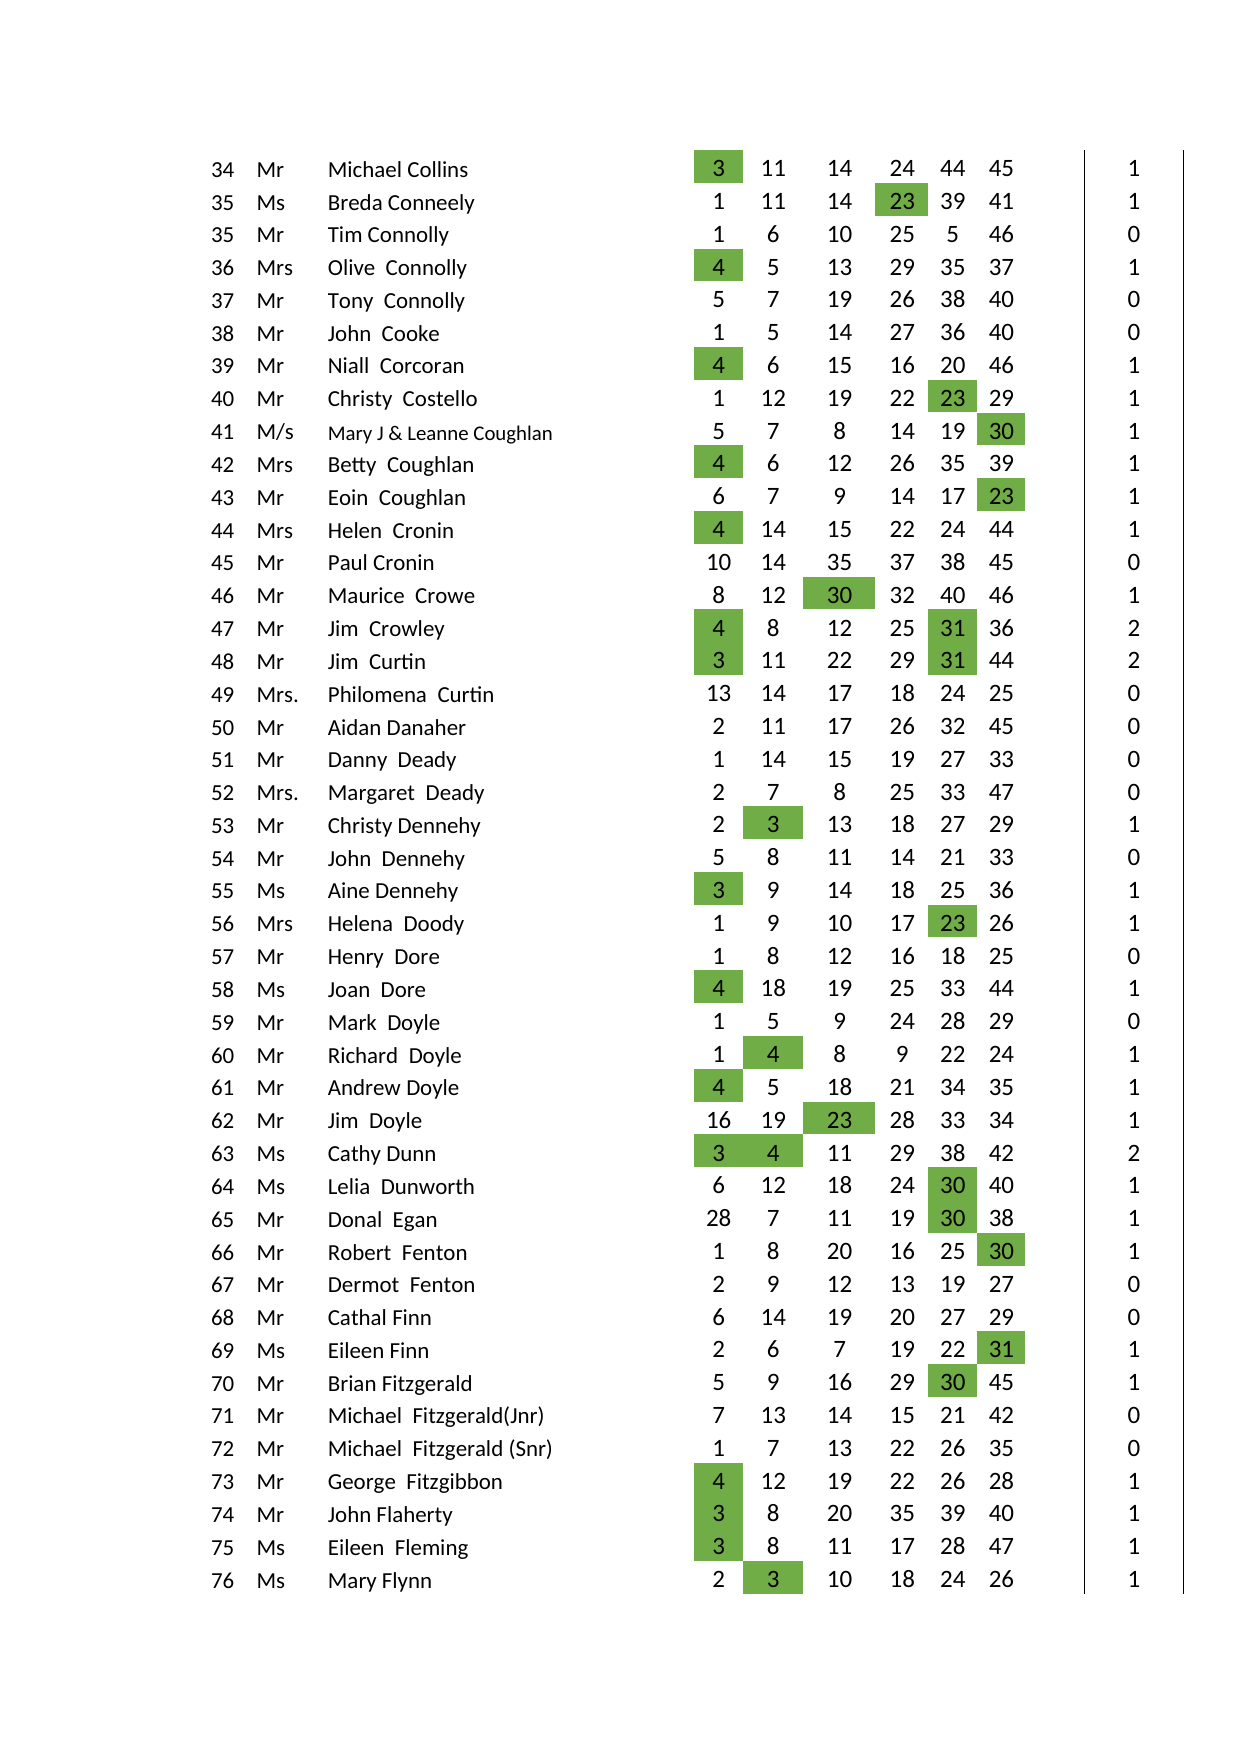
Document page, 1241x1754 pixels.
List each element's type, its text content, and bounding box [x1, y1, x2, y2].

table_cell Paul Cronin [316, 544, 694, 577]
table_cell 72 [160, 1430, 245, 1462]
table_cell 25 [875, 609, 928, 642]
table_cell [1025, 544, 1084, 577]
table_cell 5 [694, 839, 743, 872]
table_cell 21 [928, 1397, 977, 1430]
table_cell [1025, 511, 1084, 544]
table_cell 1 [1085, 1167, 1183, 1200]
table_cell 43 [160, 478, 245, 511]
table_cell Robert Fenton [316, 1233, 694, 1266]
table_cell Mr [245, 741, 316, 773]
table_cell 17 [803, 708, 875, 741]
table_cell 12 [803, 1266, 875, 1298]
table_cell 52 [160, 774, 245, 806]
table_cell Mr [245, 1233, 316, 1266]
table_cell 26 [875, 708, 928, 741]
table_cell 17 [875, 1528, 928, 1561]
table_cell 6 [743, 216, 803, 248]
table_cell 9 [743, 1266, 803, 1298]
table_cell 1 [694, 314, 743, 347]
table_cell 2 [1085, 1134, 1183, 1167]
table_cell 37 [977, 249, 1025, 281]
table_cell 27 [928, 741, 977, 773]
table_cell 24 [928, 1561, 977, 1594]
table_cell 25 [977, 675, 1025, 708]
table_cell 18 [875, 806, 928, 839]
table_cell 9 [803, 478, 875, 511]
table_cell 66 [160, 1233, 245, 1266]
table_cell 24 [928, 511, 977, 544]
table_cell 0 [1085, 708, 1183, 741]
table_cell 12 [743, 577, 803, 609]
table_cell Breda Conneely [316, 183, 694, 216]
table_cell 1 [1085, 905, 1183, 937]
table_cell 27 [977, 1266, 1025, 1298]
table_cell 42 [977, 1397, 1025, 1430]
table_cell 1 [1085, 1200, 1183, 1233]
table_cell [1025, 577, 1084, 609]
table_cell Mr [245, 1397, 316, 1430]
table_cell 35 [803, 544, 875, 577]
table_cell [1025, 1036, 1084, 1069]
table_cell 2 [694, 1266, 743, 1298]
table_cell [1025, 314, 1084, 347]
table_cell 34 [928, 1069, 977, 1102]
table_cell 11 [803, 1528, 875, 1561]
table_cell 45 [160, 544, 245, 577]
table_cell [1025, 1266, 1084, 1298]
table_cell 33 [928, 970, 977, 1003]
table_cell 29 [875, 642, 928, 675]
table_cell [1025, 872, 1084, 905]
table_cell 4 [694, 445, 743, 478]
table_cell 42 [160, 445, 245, 478]
table_cell 16 [875, 1233, 928, 1266]
table_cell [1025, 938, 1084, 970]
table_cell 44 [977, 511, 1025, 544]
table_cell 2 [694, 708, 743, 741]
table_cell 18 [803, 1069, 875, 1102]
table_cell Mr [245, 1463, 316, 1495]
table_cell Mr [245, 380, 316, 412]
table_cell 39 [160, 347, 245, 380]
table_cell 0 [1085, 1299, 1183, 1331]
table_cell 29 [977, 1299, 1025, 1331]
table_cell 14 [803, 183, 875, 216]
table_cell [1025, 413, 1084, 445]
table_cell Michael Fitzgerald (Snr) [316, 1430, 694, 1462]
table_cell 14 [803, 872, 875, 905]
table_cell 7 [803, 1331, 875, 1364]
table_cell 38 [928, 281, 977, 314]
table_cell 34 [977, 1102, 1025, 1134]
table_cell 21 [928, 839, 977, 872]
table_cell 19 [803, 1463, 875, 1495]
table_cell [1025, 216, 1084, 248]
table_cell 4 [694, 609, 743, 642]
table_cell Jim Doyle [316, 1102, 694, 1134]
table_cell 57 [160, 938, 245, 970]
table_cell 4 [694, 249, 743, 281]
table_cell [1025, 1299, 1084, 1331]
table_cell 53 [160, 806, 245, 839]
table_cell 4 [694, 347, 743, 380]
table_cell 0 [1085, 281, 1183, 314]
table_cell 11 [743, 183, 803, 216]
table_cell 4 [694, 511, 743, 544]
table_cell [1025, 183, 1084, 216]
table_cell 63 [160, 1134, 245, 1167]
table_cell Mark Doyle [316, 1003, 694, 1036]
table_cell Mr [245, 642, 316, 675]
table_cell 13 [803, 1430, 875, 1462]
table_cell 19 [803, 1299, 875, 1331]
table_cell 1 [1085, 347, 1183, 380]
table_cell 29 [977, 1003, 1025, 1036]
table_cell 40 [160, 380, 245, 412]
table_cell Michael Fitzgerald(Jnr) [316, 1397, 694, 1430]
table_cell 30 [977, 413, 1025, 445]
table_cell 7 [743, 478, 803, 511]
table_cell 12 [743, 1463, 803, 1495]
table_cell 42 [977, 1134, 1025, 1167]
table_cell 38 [928, 544, 977, 577]
table_cell Danny Deady [316, 741, 694, 773]
table_cell 6 [694, 478, 743, 511]
table_cell 5 [694, 413, 743, 445]
table_cell [1025, 281, 1084, 314]
table_cell 14 [803, 314, 875, 347]
table_cell 19 [803, 970, 875, 1003]
table_cell 35 [875, 1495, 928, 1528]
table_cell [1025, 741, 1084, 773]
table_cell 75 [160, 1528, 245, 1561]
table_cell 25 [875, 774, 928, 806]
table_cell 6 [694, 1299, 743, 1331]
table_cell 1 [694, 1233, 743, 1266]
table_cell Mrs [245, 445, 316, 478]
table_cell 38 [160, 314, 245, 347]
table_cell 1 [694, 216, 743, 248]
table_cell Mr [245, 1299, 316, 1331]
table_cell 14 [743, 675, 803, 708]
table_cell 9 [803, 1003, 875, 1036]
table_cell 46 [977, 577, 1025, 609]
table_cell 36 [977, 872, 1025, 905]
table_cell 50 [160, 708, 245, 741]
table_cell 19 [875, 1200, 928, 1233]
table_cell Mr [245, 1069, 316, 1102]
table_cell 6 [743, 1331, 803, 1364]
table_cell 76 [160, 1561, 245, 1594]
table_cell [1025, 1463, 1084, 1495]
table_cell 3 [694, 872, 743, 905]
table_cell 6 [743, 445, 803, 478]
table_cell 4 [694, 1463, 743, 1495]
table_cell 14 [743, 1299, 803, 1331]
table_cell 2 [694, 774, 743, 806]
table_cell 1 [694, 1430, 743, 1462]
table_cell 67 [160, 1266, 245, 1298]
table_cell 62 [160, 1102, 245, 1134]
table_cell 46 [160, 577, 245, 609]
table_cell 5 [694, 1364, 743, 1397]
table_cell 24 [928, 675, 977, 708]
table_cell [1025, 1364, 1084, 1397]
table_cell 8 [803, 1036, 875, 1069]
table_cell 36 [977, 609, 1025, 642]
table_cell 39 [928, 1495, 977, 1528]
table_cell 7 [743, 281, 803, 314]
table_cell 19 [928, 413, 977, 445]
table_cell 71 [160, 1397, 245, 1430]
table_cell 18 [875, 675, 928, 708]
table_cell 1 [694, 183, 743, 216]
table_cell 2 [1085, 642, 1183, 675]
table_cell [1025, 1069, 1084, 1102]
table_cell Mr [245, 314, 316, 347]
table_cell 5 [743, 1069, 803, 1102]
table_cell Mrs [245, 905, 316, 937]
table_cell 4 [694, 970, 743, 1003]
table_cell Eoin Coughlan [316, 478, 694, 511]
table_cell Mr [245, 544, 316, 577]
table_cell 0 [1085, 1003, 1183, 1036]
table_cell Ms [245, 1561, 316, 1594]
table_cell 35 [160, 183, 245, 216]
table_cell 8 [743, 839, 803, 872]
table_cell 49 [160, 675, 245, 708]
table_cell 1 [694, 938, 743, 970]
table_cell [1025, 445, 1084, 478]
table_cell 35 [160, 216, 245, 248]
table_cell 22 [875, 380, 928, 412]
table_cell 1 [694, 380, 743, 412]
table_cell Mr [245, 938, 316, 970]
table_cell Helen Cronin [316, 511, 694, 544]
table_cell 16 [875, 938, 928, 970]
table_cell [1025, 478, 1084, 511]
table_cell Maurice Crowe [316, 577, 694, 609]
table_cell 5 [694, 281, 743, 314]
table_cell 26 [875, 445, 928, 478]
table_cell 14 [803, 150, 875, 183]
table_cell [1025, 806, 1084, 839]
table_cell 0 [1085, 774, 1183, 806]
table_cell 14 [743, 741, 803, 773]
table_cell 9 [743, 872, 803, 905]
table_cell Richard Doyle [316, 1036, 694, 1069]
table_cell 1 [1085, 1561, 1183, 1594]
table_cell 31 [928, 609, 977, 642]
table_cell 44 [928, 150, 977, 183]
table_cell Brian Fitzgerald [316, 1364, 694, 1397]
table_cell 39 [928, 183, 977, 216]
table_cell 4 [743, 1036, 803, 1069]
table_cell 1 [1085, 1364, 1183, 1397]
table_cell 69 [160, 1331, 245, 1364]
table_cell 1 [1085, 1102, 1183, 1134]
table_cell 38 [928, 1134, 977, 1167]
table_cell Mr [245, 1200, 316, 1233]
table_cell 26 [928, 1463, 977, 1495]
table_cell 1 [1085, 150, 1183, 183]
table_cell 23 [803, 1102, 875, 1134]
table_cell 19 [875, 1331, 928, 1364]
table_cell 1 [1085, 183, 1183, 216]
table_cell 29 [875, 1134, 928, 1167]
table_cell 23 [977, 478, 1025, 511]
table_cell 47 [160, 609, 245, 642]
table_cell Henry Dore [316, 938, 694, 970]
table_cell Mr [245, 478, 316, 511]
table_cell 10 [694, 544, 743, 577]
table_cell 32 [875, 577, 928, 609]
table_cell 28 [928, 1003, 977, 1036]
table_cell 41 [977, 183, 1025, 216]
table_cell Dermot Fenton [316, 1266, 694, 1298]
table_cell 22 [928, 1036, 977, 1069]
table_cell 3 [694, 1495, 743, 1528]
table_cell 40 [977, 1495, 1025, 1528]
table_cell Mr [245, 708, 316, 741]
table_cell 2 [1085, 609, 1183, 642]
table_cell [1025, 1003, 1084, 1036]
table_cell 1 [1085, 249, 1183, 281]
table_cell 19 [743, 1102, 803, 1134]
table_cell [1025, 249, 1084, 281]
table_cell 0 [1085, 839, 1183, 872]
table_cell 8 [743, 1233, 803, 1266]
table_cell 26 [875, 281, 928, 314]
table_cell 1 [1085, 1331, 1183, 1364]
table_cell 18 [875, 1561, 928, 1594]
table_cell 10 [803, 905, 875, 937]
table_cell Olive Connolly [316, 249, 694, 281]
table_cell 15 [803, 347, 875, 380]
table_cell [1025, 1102, 1084, 1134]
table_cell 40 [977, 314, 1025, 347]
table_cell 22 [803, 642, 875, 675]
table_cell Mr [245, 281, 316, 314]
table_cell 44 [160, 511, 245, 544]
table_cell 25 [928, 1233, 977, 1266]
table_cell 28 [875, 1102, 928, 1134]
table_cell Mr [245, 839, 316, 872]
table_cell 4 [694, 1069, 743, 1102]
table_cell 27 [875, 314, 928, 347]
table_cell Donal Egan [316, 1200, 694, 1233]
table_cell 16 [694, 1102, 743, 1134]
table_cell 45 [977, 708, 1025, 741]
table_cell 11 [803, 1200, 875, 1233]
table_cell 24 [875, 1167, 928, 1200]
table_cell Ms [245, 1134, 316, 1167]
table_cell 18 [875, 872, 928, 905]
table_cell 8 [803, 413, 875, 445]
table_cell [1025, 347, 1084, 380]
table_cell [1025, 675, 1084, 708]
table_cell 31 [928, 642, 977, 675]
table_cell 15 [803, 511, 875, 544]
table_cell 7 [743, 1430, 803, 1462]
table_cell 61 [160, 1069, 245, 1102]
table_cell 13 [803, 806, 875, 839]
table_cell 58 [160, 970, 245, 1003]
table_cell 25 [977, 938, 1025, 970]
table_cell 18 [928, 938, 977, 970]
table_cell 13 [694, 675, 743, 708]
table_cell [1025, 970, 1084, 1003]
table_cell 26 [928, 1430, 977, 1462]
table_cell 7 [743, 774, 803, 806]
table_cell 24 [977, 1036, 1025, 1069]
table_cell 35 [928, 249, 977, 281]
table_cell 35 [928, 445, 977, 478]
table_cell 1 [1085, 413, 1183, 445]
table_cell 8 [743, 1528, 803, 1561]
table_cell 40 [977, 1167, 1025, 1200]
table_cell Margaret Deady [316, 774, 694, 806]
table_cell Mr [245, 1495, 316, 1528]
table_cell 45 [977, 150, 1025, 183]
table_cell 12 [803, 445, 875, 478]
table_cell [1025, 380, 1084, 412]
table_cell John Cooke [316, 314, 694, 347]
table_cell 24 [875, 150, 928, 183]
table_cell 6 [694, 1167, 743, 1200]
table_cell [1025, 609, 1084, 642]
table_cell Mrs [245, 511, 316, 544]
table_cell John Dennehy [316, 839, 694, 872]
table_cell 0 [1085, 314, 1183, 347]
table_cell Ms [245, 872, 316, 905]
table_cell Ms [245, 1528, 316, 1561]
table_cell 26 [977, 1561, 1025, 1594]
table_cell Mr [245, 1102, 316, 1134]
table_cell 8 [803, 774, 875, 806]
table_cell [1025, 1233, 1084, 1266]
table_cell 3 [694, 1134, 743, 1167]
table_cell 15 [803, 741, 875, 773]
table_cell 16 [803, 1364, 875, 1397]
table_cell 45 [977, 544, 1025, 577]
table_cell 25 [928, 872, 977, 905]
table_cell 20 [803, 1233, 875, 1266]
table_cell 13 [875, 1266, 928, 1298]
table_cell 25 [875, 216, 928, 248]
table_cell 13 [803, 249, 875, 281]
table_cell 1 [1085, 1069, 1183, 1102]
table_cell Aine Dennehy [316, 872, 694, 905]
table_cell 0 [1085, 675, 1183, 708]
table_cell John Flaherty [316, 1495, 694, 1528]
table_cell [1025, 1561, 1084, 1594]
table_cell 3 [743, 1561, 803, 1594]
table_cell Ms [245, 1331, 316, 1364]
table_cell 20 [928, 347, 977, 380]
table_cell 14 [875, 478, 928, 511]
table_cell 14 [803, 1397, 875, 1430]
table_cell Ms [245, 1167, 316, 1200]
table_cell 0 [1085, 938, 1183, 970]
table_cell 22 [875, 1430, 928, 1462]
table_cell 17 [928, 478, 977, 511]
table_cell 9 [743, 905, 803, 937]
table_cell [1025, 839, 1084, 872]
table_cell 29 [977, 380, 1025, 412]
table_cell [1025, 1134, 1084, 1167]
table_cell 19 [803, 380, 875, 412]
table_cell 8 [743, 609, 803, 642]
table_cell [1025, 1495, 1084, 1528]
table_cell 3 [743, 806, 803, 839]
table_cell 17 [875, 905, 928, 937]
table_cell [1025, 1331, 1084, 1364]
table_cell Mr [245, 347, 316, 380]
table_cell 0 [1085, 544, 1183, 577]
table_cell 46 [977, 216, 1025, 248]
table_cell 47 [977, 1528, 1025, 1561]
table_cell 5 [928, 216, 977, 248]
table_cell 35 [977, 1069, 1025, 1102]
table_cell 1 [1085, 1233, 1183, 1266]
table_cell 47 [977, 774, 1025, 806]
table_cell Mr [245, 806, 316, 839]
table_cell 60 [160, 1036, 245, 1069]
table_cell Cathy Dunn [316, 1134, 694, 1167]
table_cell [1025, 1167, 1084, 1200]
table_cell 39 [977, 445, 1025, 478]
table_cell 36 [160, 249, 245, 281]
table_cell 44 [977, 642, 1025, 675]
table_cell 21 [875, 1069, 928, 1102]
table_cell 1 [1085, 1463, 1183, 1495]
table_cell 30 [928, 1167, 977, 1200]
table_cell [1025, 642, 1084, 675]
table_cell Mr [245, 1266, 316, 1298]
table_cell 14 [743, 511, 803, 544]
table_cell 13 [743, 1397, 803, 1430]
table_cell 64 [160, 1167, 245, 1200]
table_cell 1 [694, 1036, 743, 1069]
table_cell 32 [928, 708, 977, 741]
table_cell 28 [694, 1200, 743, 1233]
table_cell 0 [1085, 1430, 1183, 1462]
table_cell 1 [1085, 478, 1183, 511]
table_cell 33 [928, 774, 977, 806]
table_cell 1 [1085, 1528, 1183, 1561]
table_cell 29 [875, 1364, 928, 1397]
table_cell 5 [743, 1003, 803, 1036]
table_cell 5 [743, 249, 803, 281]
table_cell Mr [245, 577, 316, 609]
table_cell Tim Connolly [316, 216, 694, 248]
table_cell [1025, 708, 1084, 741]
table_cell Jim Curtin [316, 642, 694, 675]
table_cell 28 [977, 1463, 1025, 1495]
table_cell 45 [977, 1364, 1025, 1397]
table_cell 11 [803, 839, 875, 872]
table_cell 10 [803, 216, 875, 248]
table_cell 56 [160, 905, 245, 937]
table_cell Mr [245, 609, 316, 642]
table_cell 1 [694, 1003, 743, 1036]
table_cell 3 [694, 1528, 743, 1561]
table_cell Christy Costello [316, 380, 694, 412]
table_cell [1025, 1200, 1084, 1233]
table_cell George Fitzgibbon [316, 1463, 694, 1495]
table_cell Mr [245, 1003, 316, 1036]
table_cell 46 [977, 347, 1025, 380]
table_cell 7 [743, 413, 803, 445]
table_cell 1 [1085, 380, 1183, 412]
table_cell 68 [160, 1299, 245, 1331]
table_cell 12 [803, 609, 875, 642]
table_cell 29 [875, 249, 928, 281]
table_cell 5 [743, 314, 803, 347]
table_cell Cathal Finn [316, 1299, 694, 1331]
table_cell Mrs [245, 249, 316, 281]
table_cell 22 [875, 1463, 928, 1495]
table_cell 40 [928, 577, 977, 609]
table_cell 4 [743, 1134, 803, 1167]
table_cell 11 [743, 708, 803, 741]
table_cell 30 [928, 1200, 977, 1233]
table_cell 36 [928, 314, 977, 347]
table_cell Ms [245, 183, 316, 216]
table_cell 2 [694, 1561, 743, 1594]
table_cell 20 [803, 1495, 875, 1528]
table_cell 17 [803, 675, 875, 708]
table_cell Mr [245, 1036, 316, 1069]
table_cell 30 [928, 1364, 977, 1397]
table_cell 12 [743, 380, 803, 412]
table_cell 0 [1085, 1397, 1183, 1430]
table_cell 10 [803, 1561, 875, 1594]
table_cell Joan Dore [316, 970, 694, 1003]
table_cell Eileen Fleming [316, 1528, 694, 1561]
table_cell 51 [160, 741, 245, 773]
table_cell Mrs. [245, 774, 316, 806]
table_cell 1 [1085, 577, 1183, 609]
table_cell 24 [875, 1003, 928, 1036]
table_cell 44 [977, 970, 1025, 1003]
table_cell 19 [928, 1266, 977, 1298]
table_cell Eileen Finn [316, 1331, 694, 1364]
table_cell 12 [803, 938, 875, 970]
table_cell 48 [160, 642, 245, 675]
table_cell 19 [803, 281, 875, 314]
table_cell Mrs. [245, 675, 316, 708]
table_cell Mr [245, 1364, 316, 1397]
table_cell 8 [743, 1495, 803, 1528]
table_cell Jim Crowley [316, 609, 694, 642]
table_cell 14 [875, 839, 928, 872]
table_cell 18 [743, 970, 803, 1003]
table_cell 25 [875, 970, 928, 1003]
table_cell 59 [160, 1003, 245, 1036]
table_cell 1 [1085, 1036, 1183, 1069]
table_cell 23 [875, 183, 928, 216]
table_cell 65 [160, 1200, 245, 1233]
table_cell Mr [245, 150, 316, 183]
table_cell Mr [245, 216, 316, 248]
table_cell 1 [1085, 970, 1183, 1003]
table_cell 9 [743, 1364, 803, 1397]
table_cell 7 [694, 1397, 743, 1430]
table_cell 1 [694, 741, 743, 773]
table_cell 2 [694, 806, 743, 839]
table_cell 1 [1085, 872, 1183, 905]
table_cell 8 [694, 577, 743, 609]
table_cell Mr [245, 1430, 316, 1462]
table_cell 26 [977, 905, 1025, 937]
table_cell Tony Connolly [316, 281, 694, 314]
table_cell [1025, 1528, 1084, 1561]
table_cell 22 [928, 1331, 977, 1364]
table_cell [1025, 150, 1084, 183]
table_cell Mary J & Leanne Coughlan [316, 413, 694, 445]
table_cell Niall Corcoran [316, 347, 694, 380]
table_cell 12 [743, 1167, 803, 1200]
table_cell 54 [160, 839, 245, 872]
table_cell Andrew Doyle [316, 1069, 694, 1102]
table_cell 0 [1085, 216, 1183, 248]
table_cell 18 [803, 1167, 875, 1200]
table_cell 27 [928, 806, 977, 839]
table_cell 74 [160, 1495, 245, 1528]
table_cell Philomena Curtin [316, 675, 694, 708]
table_cell 27 [928, 1299, 977, 1331]
table_cell 11 [743, 150, 803, 183]
table_cell 35 [977, 1430, 1025, 1462]
table_cell 20 [875, 1299, 928, 1331]
table_cell [1025, 905, 1084, 937]
table_cell 73 [160, 1463, 245, 1495]
table_cell Ms [245, 970, 316, 1003]
table_cell 41 [160, 413, 245, 445]
table_cell 23 [928, 380, 977, 412]
table_cell 0 [1085, 741, 1183, 773]
table_cell Aidan Danaher [316, 708, 694, 741]
table_cell 1 [1085, 445, 1183, 478]
table_cell 11 [803, 1134, 875, 1167]
table_cell 31 [977, 1331, 1025, 1364]
table_cell 11 [743, 642, 803, 675]
table_cell M/s [245, 413, 316, 445]
table_cell 70 [160, 1364, 245, 1397]
table_cell Michael Collins [316, 150, 694, 183]
table_cell [1025, 774, 1084, 806]
table_cell 15 [875, 1397, 928, 1430]
table_cell 33 [977, 741, 1025, 773]
table_cell 14 [875, 413, 928, 445]
table_cell Betty Coughlan [316, 445, 694, 478]
table_cell 23 [928, 905, 977, 937]
table_cell 37 [160, 281, 245, 314]
table_cell 6 [743, 347, 803, 380]
table_cell Christy Dennehy [316, 806, 694, 839]
table_cell 7 [743, 1200, 803, 1233]
table_cell Mary Flynn [316, 1561, 694, 1594]
table_cell 9 [875, 1036, 928, 1069]
table_cell 3 [694, 150, 743, 183]
table_cell 1 [1085, 806, 1183, 839]
table_cell 1 [694, 905, 743, 937]
table_cell 30 [977, 1233, 1025, 1266]
table_cell 8 [743, 938, 803, 970]
table_cell 34 [160, 150, 245, 183]
table_cell 33 [928, 1102, 977, 1134]
table_cell 55 [160, 872, 245, 905]
table_cell 37 [875, 544, 928, 577]
table_cell Lelia Dunworth [316, 1167, 694, 1200]
table_cell 22 [875, 511, 928, 544]
table_cell 1 [1085, 1495, 1183, 1528]
table_cell 30 [803, 577, 875, 609]
table_cell 19 [875, 741, 928, 773]
table_cell Helena Doody [316, 905, 694, 937]
table_cell 38 [977, 1200, 1025, 1233]
table_cell 28 [928, 1528, 977, 1561]
table_cell [1025, 1430, 1084, 1462]
table_cell 3 [694, 642, 743, 675]
table_cell 0 [1085, 1266, 1183, 1298]
table_cell 29 [977, 806, 1025, 839]
table_cell 2 [694, 1331, 743, 1364]
table_cell 40 [977, 281, 1025, 314]
table_cell 33 [977, 839, 1025, 872]
table_cell 14 [743, 544, 803, 577]
table_cell 16 [875, 347, 928, 380]
table_cell 1 [1085, 511, 1183, 544]
table_cell [1025, 1397, 1084, 1430]
